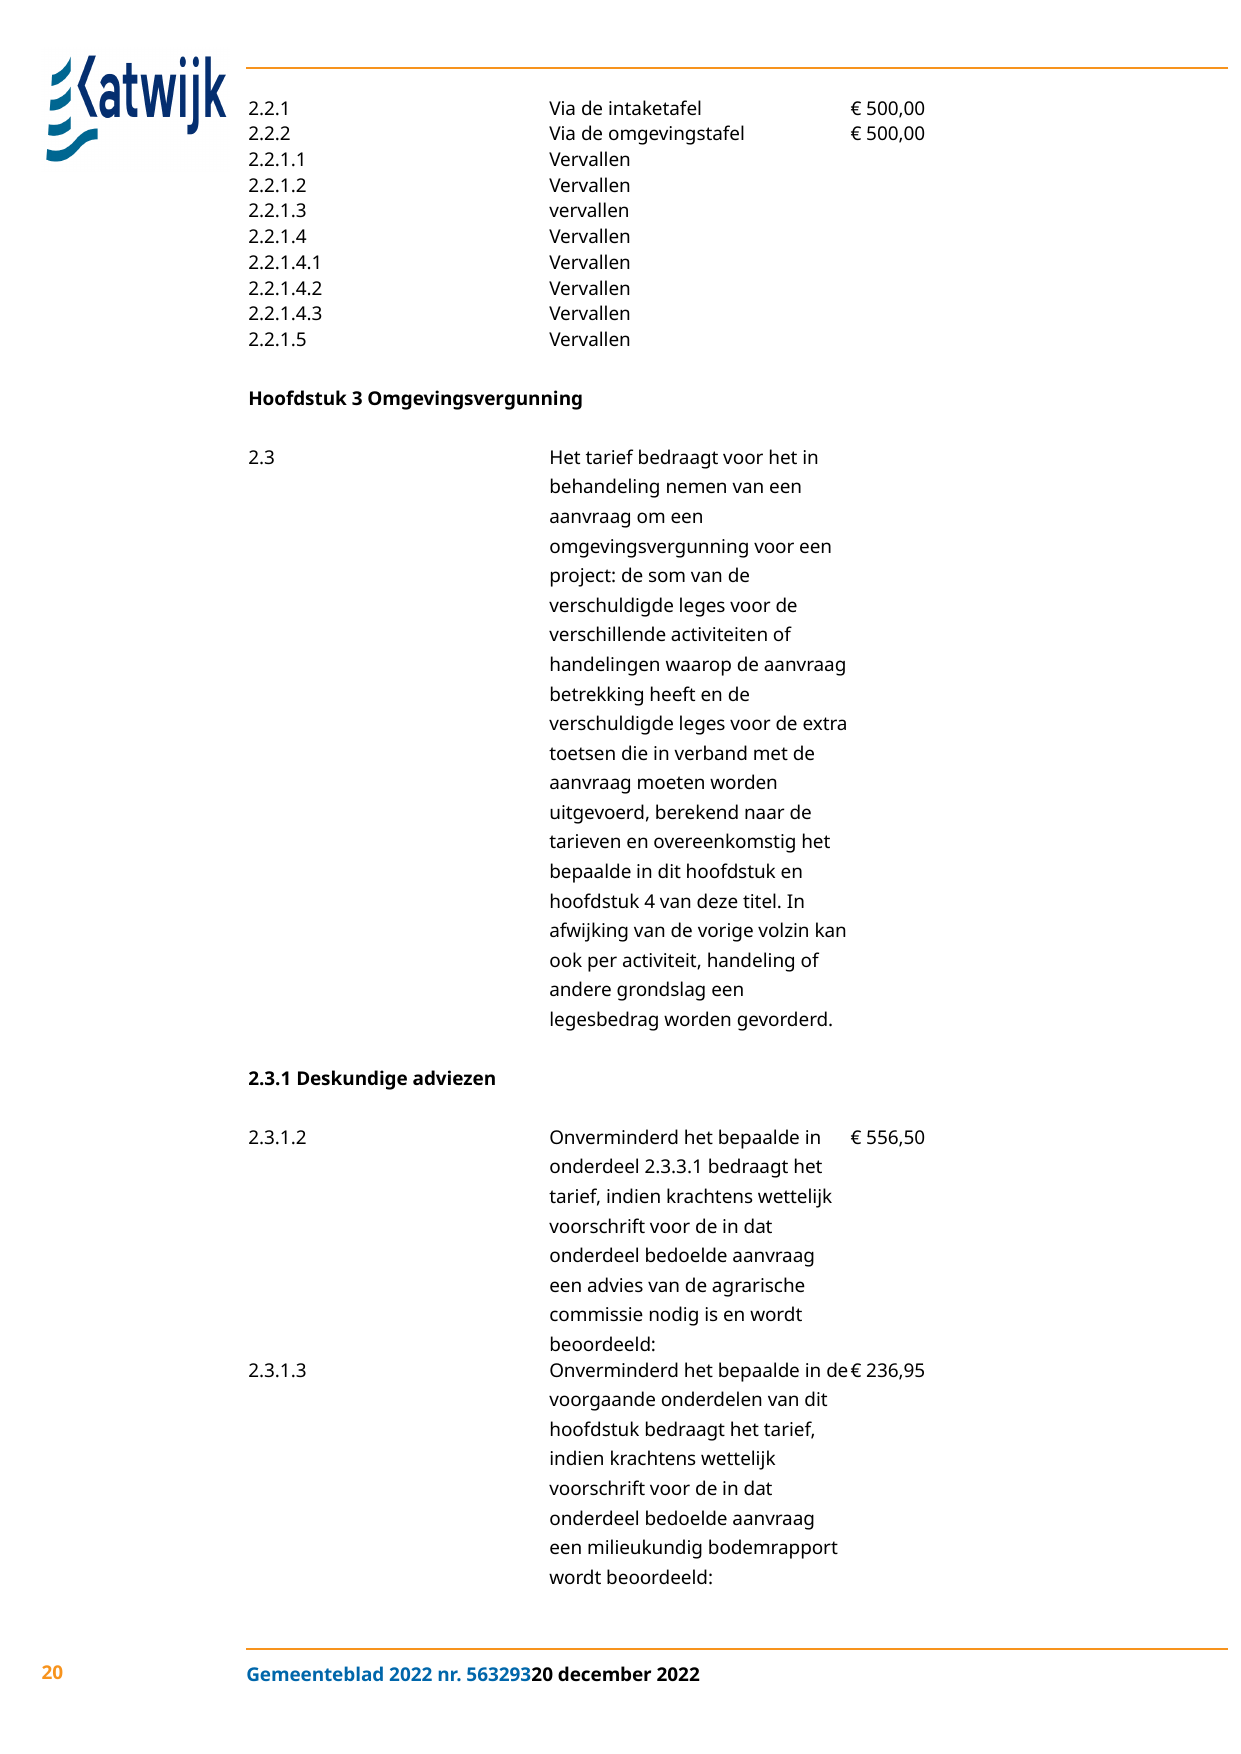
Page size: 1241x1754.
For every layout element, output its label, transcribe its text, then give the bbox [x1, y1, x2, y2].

table_cell Vervallen [549, 249, 850, 275]
table_cell 2.2.1.4.3 [248, 301, 549, 326]
table_cell 2.2.2 [248, 121, 549, 146]
table_header [850, 444, 1152, 1032]
table_cell [850, 146, 1152, 172]
table_cell Onverminderd het bepaalde in de voorgaande onderdelen van dit hoofdstuk bedraagt het tarief, indien krachtens wettelijk voorschrift voor de in dat onderdeel bedoelde aanvraag een milieukundig bodemrapport wordt beoordeeld: [549, 1357, 850, 1590]
table_cell Via de omgevingstafel [549, 121, 850, 146]
table_cell Vervallen [549, 146, 850, 172]
table_cell Vervallen [549, 275, 850, 301]
text Hoofdstuk 3 Omgevingsvergunning [248, 385, 1152, 411]
table_cell 2.3.1.3 [248, 1357, 549, 1590]
table_cell 2.2.1.4.2 [248, 275, 549, 301]
table_cell 2.2.1.5 [248, 326, 549, 352]
table_cell [850, 326, 1152, 352]
table_cell Via de intaketafel [549, 95, 850, 121]
table_cell [850, 275, 1152, 301]
table_header € 556,50 [850, 1124, 1152, 1357]
table_cell 2.2.1.4 [248, 224, 549, 249]
table_cell 2.2.1.3 [248, 198, 549, 223]
table_cell Vervallen [549, 326, 850, 352]
table_cell vervallen [549, 198, 850, 223]
table_header Het tarief bedraagt voor het in behandeling nemen van een aanvraag om een omgevingsvergunning voor een project: de som van de verschuldigde leges voor de verschillende activiteiten of handelingen waarop de aanvraag betrekking heeft en de verschuldigde leges voor de extra toetsen die in verband met de aanvraag moeten worden uitgevoerd, berekend naar de tarieven en overeenkomstig het bepaalde in dit hoofdstuk en hoofdstuk 4 van deze titel. In afwijking van de vorige volzin kan ook per activiteit, handeling of andere grondslag een legesbedrag worden gevorderd. [549, 444, 850, 1032]
table_cell [850, 249, 1152, 275]
table_cell Vervallen [549, 224, 850, 249]
table_cell [850, 172, 1152, 198]
table_cell € 236,95 [850, 1357, 1152, 1590]
table_cell € 500,00 [850, 121, 1152, 146]
table_header 2.3 [248, 444, 549, 1032]
table_header 2.3.1.2 [248, 1124, 549, 1357]
table_header Onverminderd het bepaalde in onderdeel 2.3.3.1 bedraagt het tarief, indien krachtens wettelijk voorschrift voor de in dat onderdeel bedoelde aanvraag een advies van de agrarische commissie nodig is en wordt beoordeeld: [549, 1124, 850, 1357]
table_cell [850, 301, 1152, 326]
table_cell Vervallen [549, 301, 850, 326]
picture [41, 47, 231, 172]
table_cell 2.2.1.2 [248, 172, 549, 198]
text 2.3.1 Deskundige adviezen [248, 1065, 1152, 1091]
table_cell 2.2.1.4.1 [248, 249, 549, 275]
table_cell Vervallen [549, 172, 850, 198]
table_cell 2.2.1.1 [248, 146, 549, 172]
table_cell [850, 198, 1152, 223]
table_cell [850, 224, 1152, 249]
table_cell 2.2.1 [248, 95, 549, 121]
table_cell € 500,00 [850, 95, 1152, 121]
